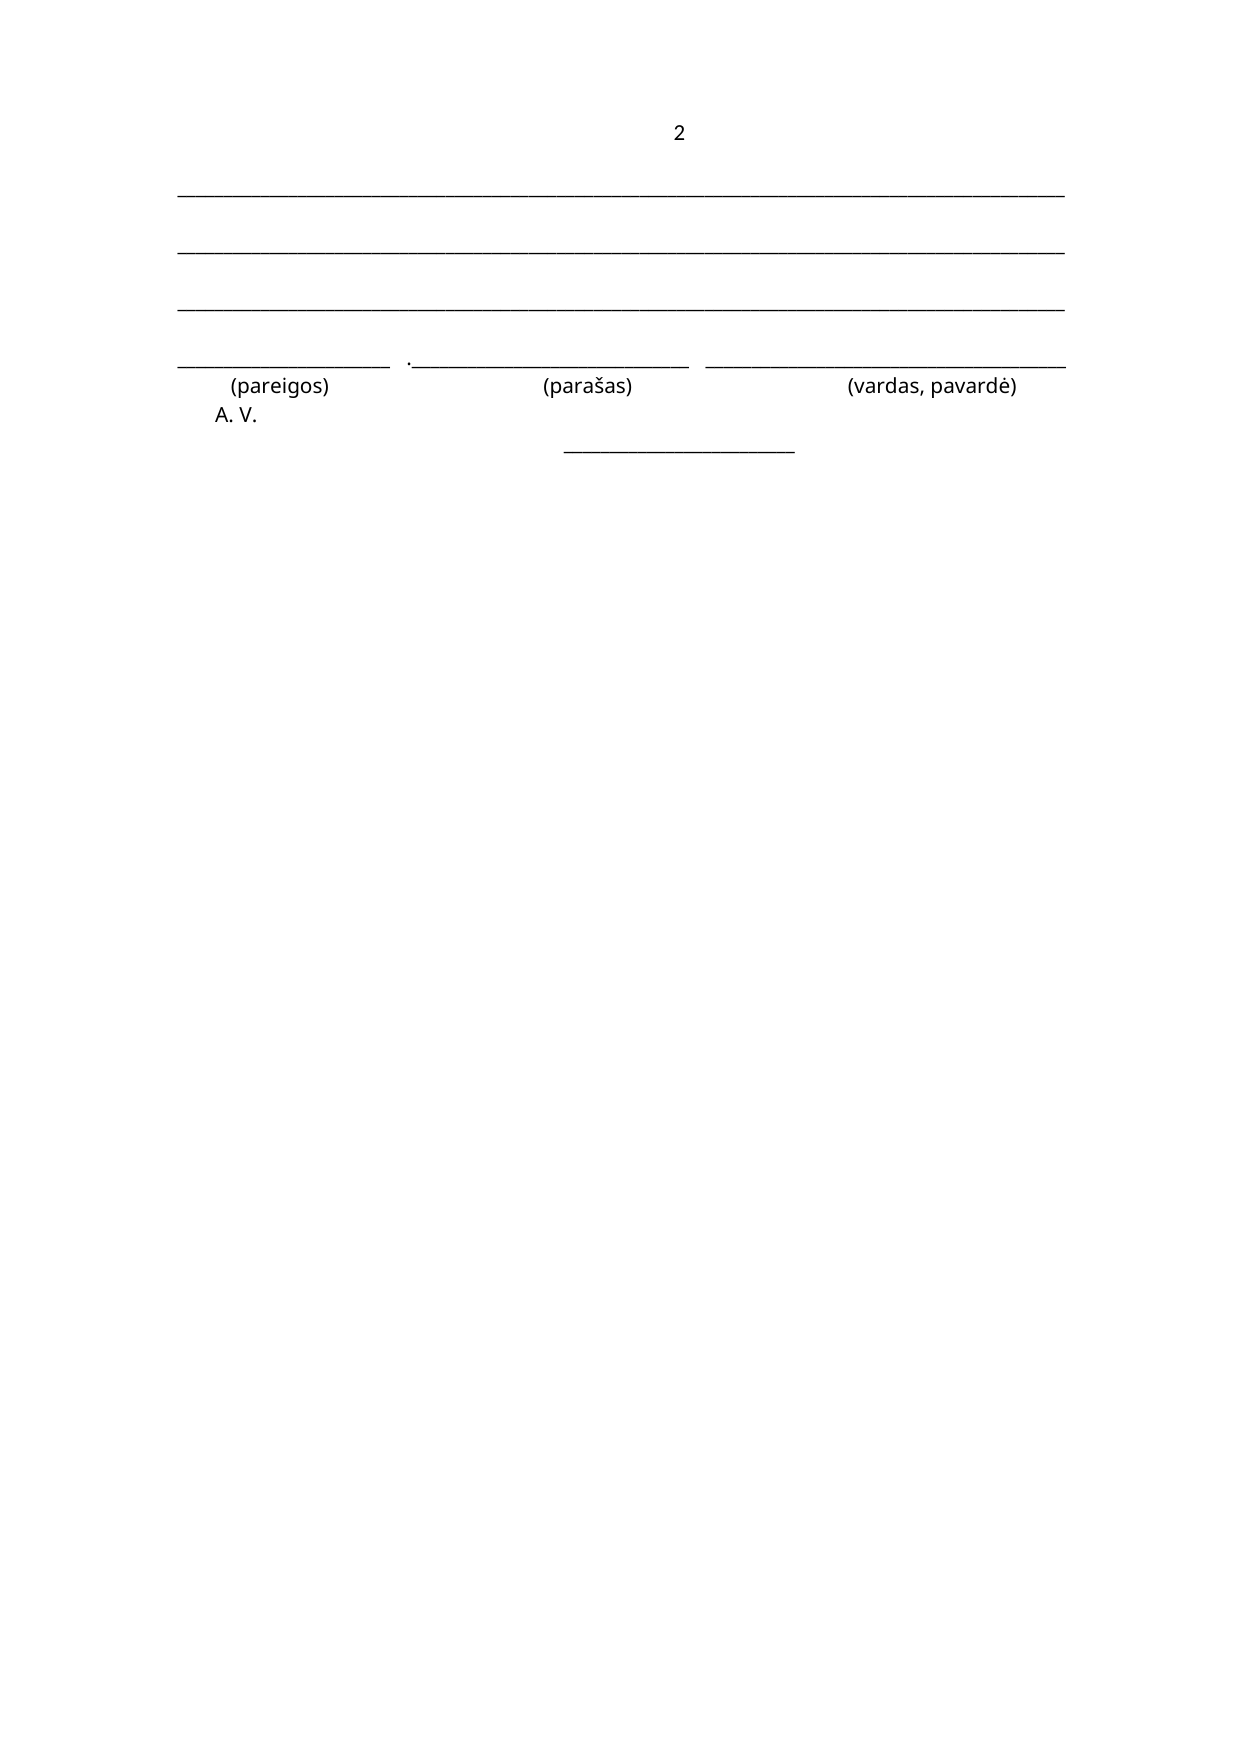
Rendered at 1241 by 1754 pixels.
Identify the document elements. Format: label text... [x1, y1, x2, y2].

text _______________________ .______________________________ _______________________________________ [177, 343, 1181, 372]
text ________________________________________________________________________________________________ [177, 286, 1181, 315]
text ________________________________________________________________________________________________ [177, 229, 1181, 258]
text (pareigos) (parašas) (vardas, pavardė) [177, 372, 1181, 400]
text _________________________ [177, 428, 1181, 457]
text A. V. [215, 400, 1181, 428]
text ________________________________________________________________________________________________ [177, 172, 1181, 201]
